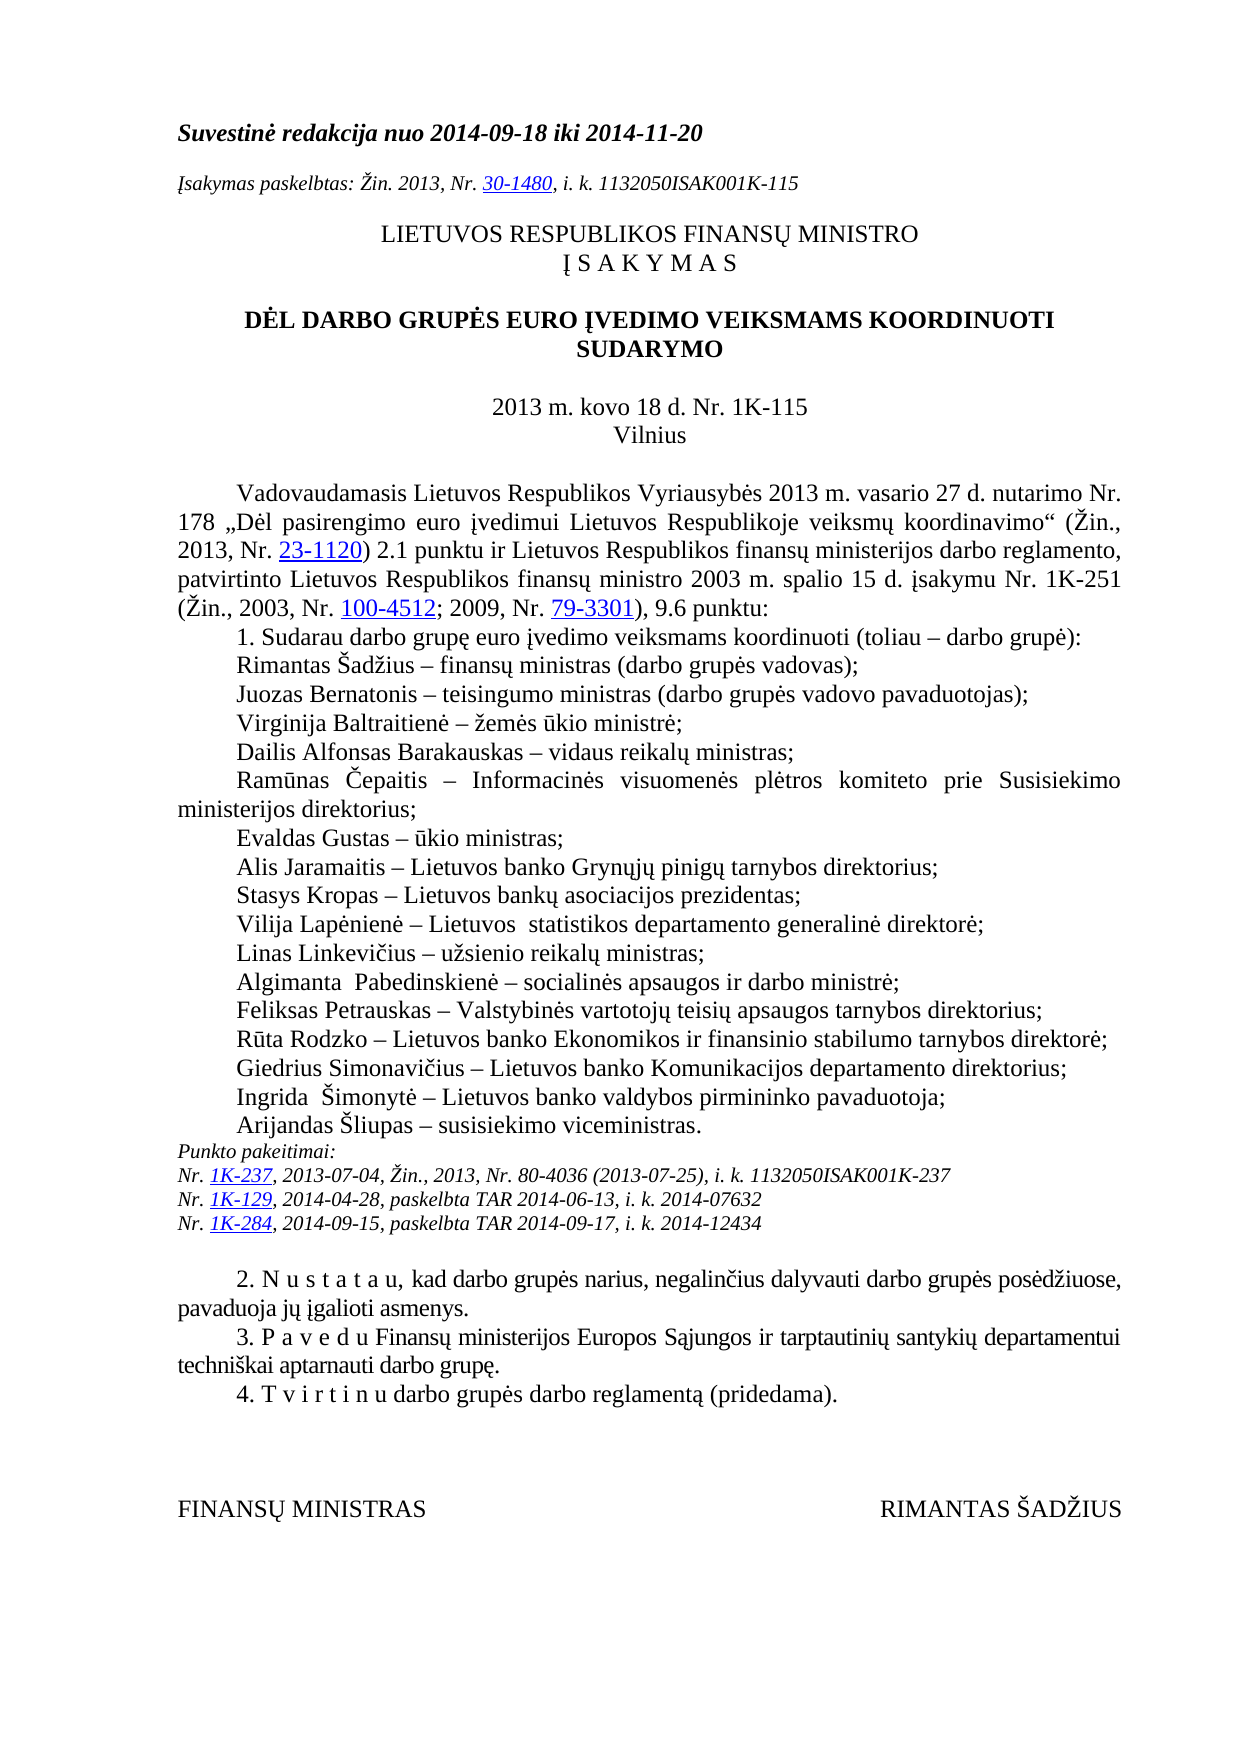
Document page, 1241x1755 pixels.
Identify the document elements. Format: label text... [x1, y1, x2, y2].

text Vilija Lapėnienė – Lietuvos statistikos departamento generalinė direktorė; [177, 909, 1122, 938]
text Suvestinė redakcija nuo 2014-09-18 iki 2014-11-20 [177, 118, 1122, 147]
text Vilnius [177, 420, 1122, 449]
text Dailis Alfonsas Barakauskas – vidaus reikalų ministras; [177, 737, 1122, 765]
text Virginija Baltraitienė – žemės ūkio ministrė; [177, 708, 1122, 737]
text Algimanta Pabedinskienė – socialinės apsaugos ir darbo ministrė; [177, 967, 1122, 995]
text Stasys Kropas – Lietuvos bankų asociacijos prezidentas; [177, 880, 1122, 909]
text Nr. 1K-237, 2013-07-04, Žin., 2013, Nr. 80-4036 (2013-07-25), i. k. 1132050ISAK001K-237 [177, 1163, 1122, 1187]
text 1. Sudarau darbo grupę euro įvedimo veiksmams koordinuoti (toliau – darbo grupė): [177, 622, 1122, 650]
text 2013 m. kovo 18 d. Nr. 1K-115 [177, 392, 1122, 420]
text LIETUVOS RESPUBLIKOS FINANSŲ MINISTRO [177, 219, 1122, 248]
text Punkto pakeitimai: [177, 1139, 1122, 1163]
text Įsakymas paskelbtas: Žin. 2013, Nr. 30-1480, i. k. 1132050ISAK001K-115 [177, 171, 1122, 195]
text Nr. 1K-284, 2014-09-15, paskelbta TAR 2014-09-17, i. k. 2014-12434 [177, 1211, 1122, 1235]
text 3. P a v e d u Finansų ministerijos Europos Sąjungos ir tarptautinių santykių departamentui techniškai aptarnauti darbo grupę. [177, 1322, 1122, 1379]
text Evaldas Gustas – ūkio ministras; [177, 823, 1122, 852]
text Linas Linkevičius – užsienio reikalų ministras; [177, 938, 1122, 967]
text DĖL DARBO GRUPĖS EURO ĮVEDIMO VEIKSMAMS KOORDINUOTI SUDARYMO [177, 305, 1122, 363]
text Ingrida Šimonytė – Lietuvos banko valdybos pirmininko pavaduotoja; [177, 1082, 1122, 1110]
text Arijandas Šliupas – susisiekimo viceministras. [177, 1110, 1122, 1139]
text Rūta Rodzko – Lietuvos banko Ekonomikos ir finansinio stabilumo tarnybos direktorė; [177, 1024, 1122, 1053]
text Ramūnas Čepaitis – Informacinės visuomenės plėtros komiteto prie Susisiekimo ministerijos direktorius; [177, 765, 1122, 823]
text 4. T v i r t i n u darbo grupės darbo reglamentą (pridedama). [177, 1379, 1122, 1408]
text Rimantas Šadžius – finansų ministras (darbo grupės vadovas); [177, 650, 1122, 679]
text Vadovaudamasis Lietuvos Respublikos Vyriausybės 2013 m. vasario 27 d. nutarimo Nr. 178 „Dėl pasirengimo euro įvedimui Lietuvos Respublikoje veiksmų koordinavimo“ (Žin., 2013, Nr. 23-1120) 2.1 punktu ir Lietuvos Respublikos finansų ministerijos darbo reglamento, patvirtinto Lietuvos Respublikos finansų ministro 2003 m. spalio 15 d. įsakymu Nr. 1K-251 (Žin., 2003, Nr. 100-4512; 2009, Nr. 79-3301), 9.6 punktu: [177, 478, 1122, 622]
text FINANSŲ MINISTRAS RIMANTAS ŠADŽIUS [177, 1494, 1122, 1523]
text Į S A K Y M A S [177, 248, 1122, 277]
text Alis Jaramaitis – Lietuvos banko Grynųjų pinigų tarnybos direktorius; [177, 852, 1122, 880]
text Juozas Bernatonis – teisingumo ministras (darbo grupės vadovo pavaduotojas); [177, 679, 1122, 708]
text Nr. 1K-129, 2014-04-28, paskelbta TAR 2014-06-13, i. k. 2014-07632 [177, 1187, 1122, 1211]
text Giedrius Simonavičius – Lietuvos banko Komunikacijos departamento direktorius; [177, 1053, 1122, 1082]
text Feliksas Petrauskas – Valstybinės vartotojų teisių apsaugos tarnybos direktorius; [177, 995, 1122, 1024]
text 2. N u s t a t a u, kad darbo grupės narius, negalinčius dalyvauti darbo grupės posėdžiuose, pavaduoja jų įgalioti asmenys. [177, 1264, 1122, 1322]
